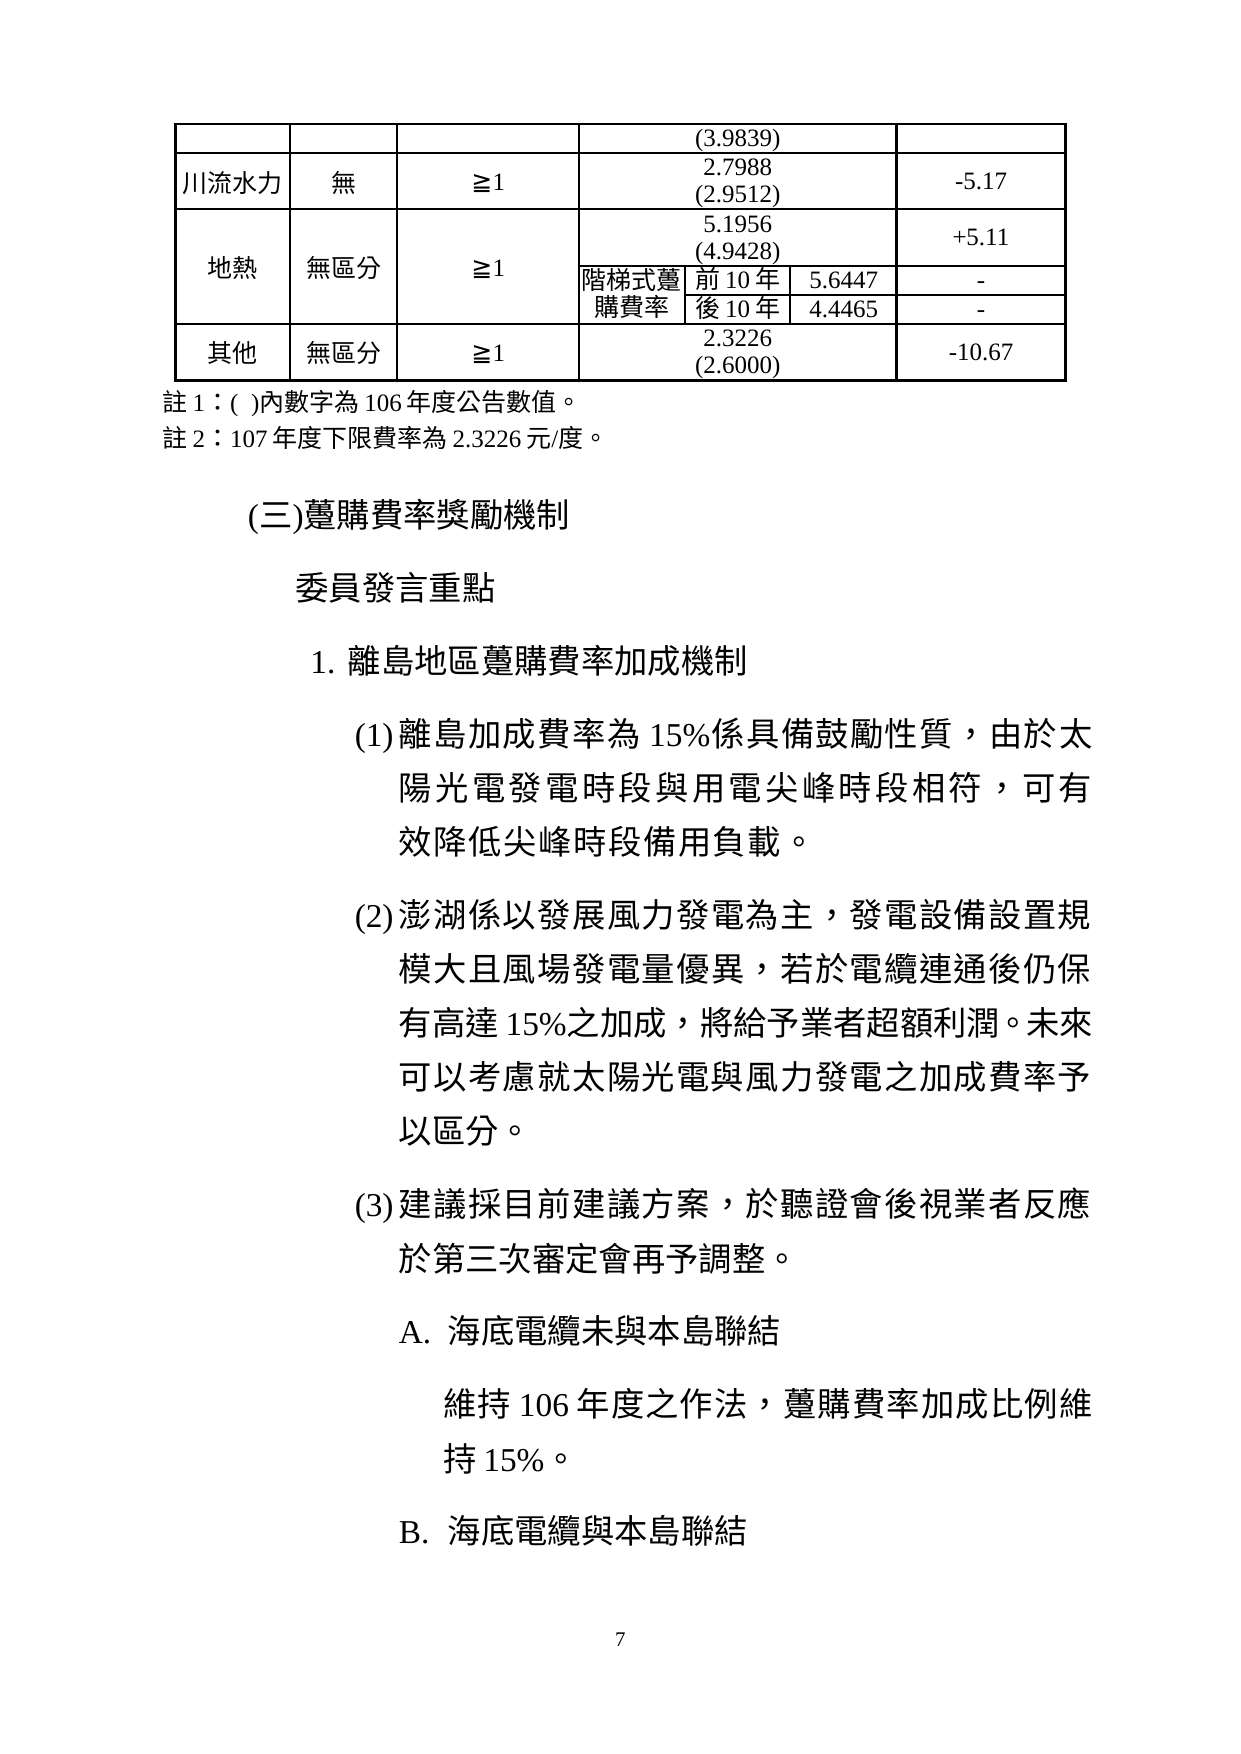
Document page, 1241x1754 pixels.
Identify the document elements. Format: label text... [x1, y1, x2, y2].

text 註1：( )內數字為106年度公告數值。 [148, 382, 1092, 418]
table_cell 無 [291, 154, 396, 208]
table_cell 5.1956 (4.9428) [580, 210, 895, 264]
table_cell - [898, 296, 1064, 323]
table_cell ≧1 [398, 154, 578, 208]
table_cell (3.9839) [580, 125, 895, 152]
table_cell [291, 125, 396, 152]
table_cell [177, 125, 289, 152]
table_cell - [898, 267, 1064, 294]
table_cell ≧1 [398, 210, 578, 323]
text 註2：107年度下限費率為2.3226元/度。 [148, 418, 1092, 455]
list 海底電纜與本島聯結 [399, 1501, 1092, 1555]
list 離島地區躉購費率加成機制 [310, 630, 1092, 684]
table_cell 川流水力 [177, 154, 289, 208]
table_cell [398, 125, 578, 152]
table_cell 地熱 [177, 210, 289, 323]
text 委員發言重點 [295, 557, 1092, 611]
table_cell 其他 [177, 325, 289, 379]
table_cell ≧1 [398, 325, 578, 379]
table_cell -5.17 [898, 154, 1064, 208]
list 澎湖係以發展風力發電為主，發電設備設置規模大且風場發電量優異，若於電纜連通後仍保有高達15%之加成，將給予業者超額利潤。未來可以考慮就太陽光電與風力發電之加成費率予以區分。 [354, 884, 1092, 1155]
table_cell 5.6447 [791, 267, 895, 294]
list 離島加成費率為15%係具備鼓勵性質，由於太陽光電發電時段與用電尖峰時段相符，可有效降低尖峰時段備用負載。 [354, 703, 1092, 865]
table_cell 2.3226 (2.6000) [580, 325, 895, 379]
text (三)躉購費率獎勵機制 [248, 484, 1092, 538]
table_cell 後10年 [686, 296, 789, 323]
text 維持106年度之作法，躉購費率加成比例維持15%。 [443, 1373, 1092, 1482]
list 海底電纜未與本島聯結 [399, 1301, 1092, 1355]
table_cell +5.11 [898, 210, 1064, 264]
table_cell 無區分 [291, 210, 396, 323]
table_cell 無區分 [291, 325, 396, 379]
list 建議採目前建議方案，於聽證會後視業者反應於第三次審定會再予調整。 [354, 1173, 1092, 1282]
table_cell 階梯式躉購費率 [580, 267, 684, 323]
table_cell 前10年 [686, 267, 789, 294]
table_cell -10.67 [898, 325, 1064, 379]
table_cell [898, 125, 1064, 152]
table_cell 2.7988 (2.9512) [580, 154, 895, 208]
table_cell 4.4465 [791, 296, 895, 323]
